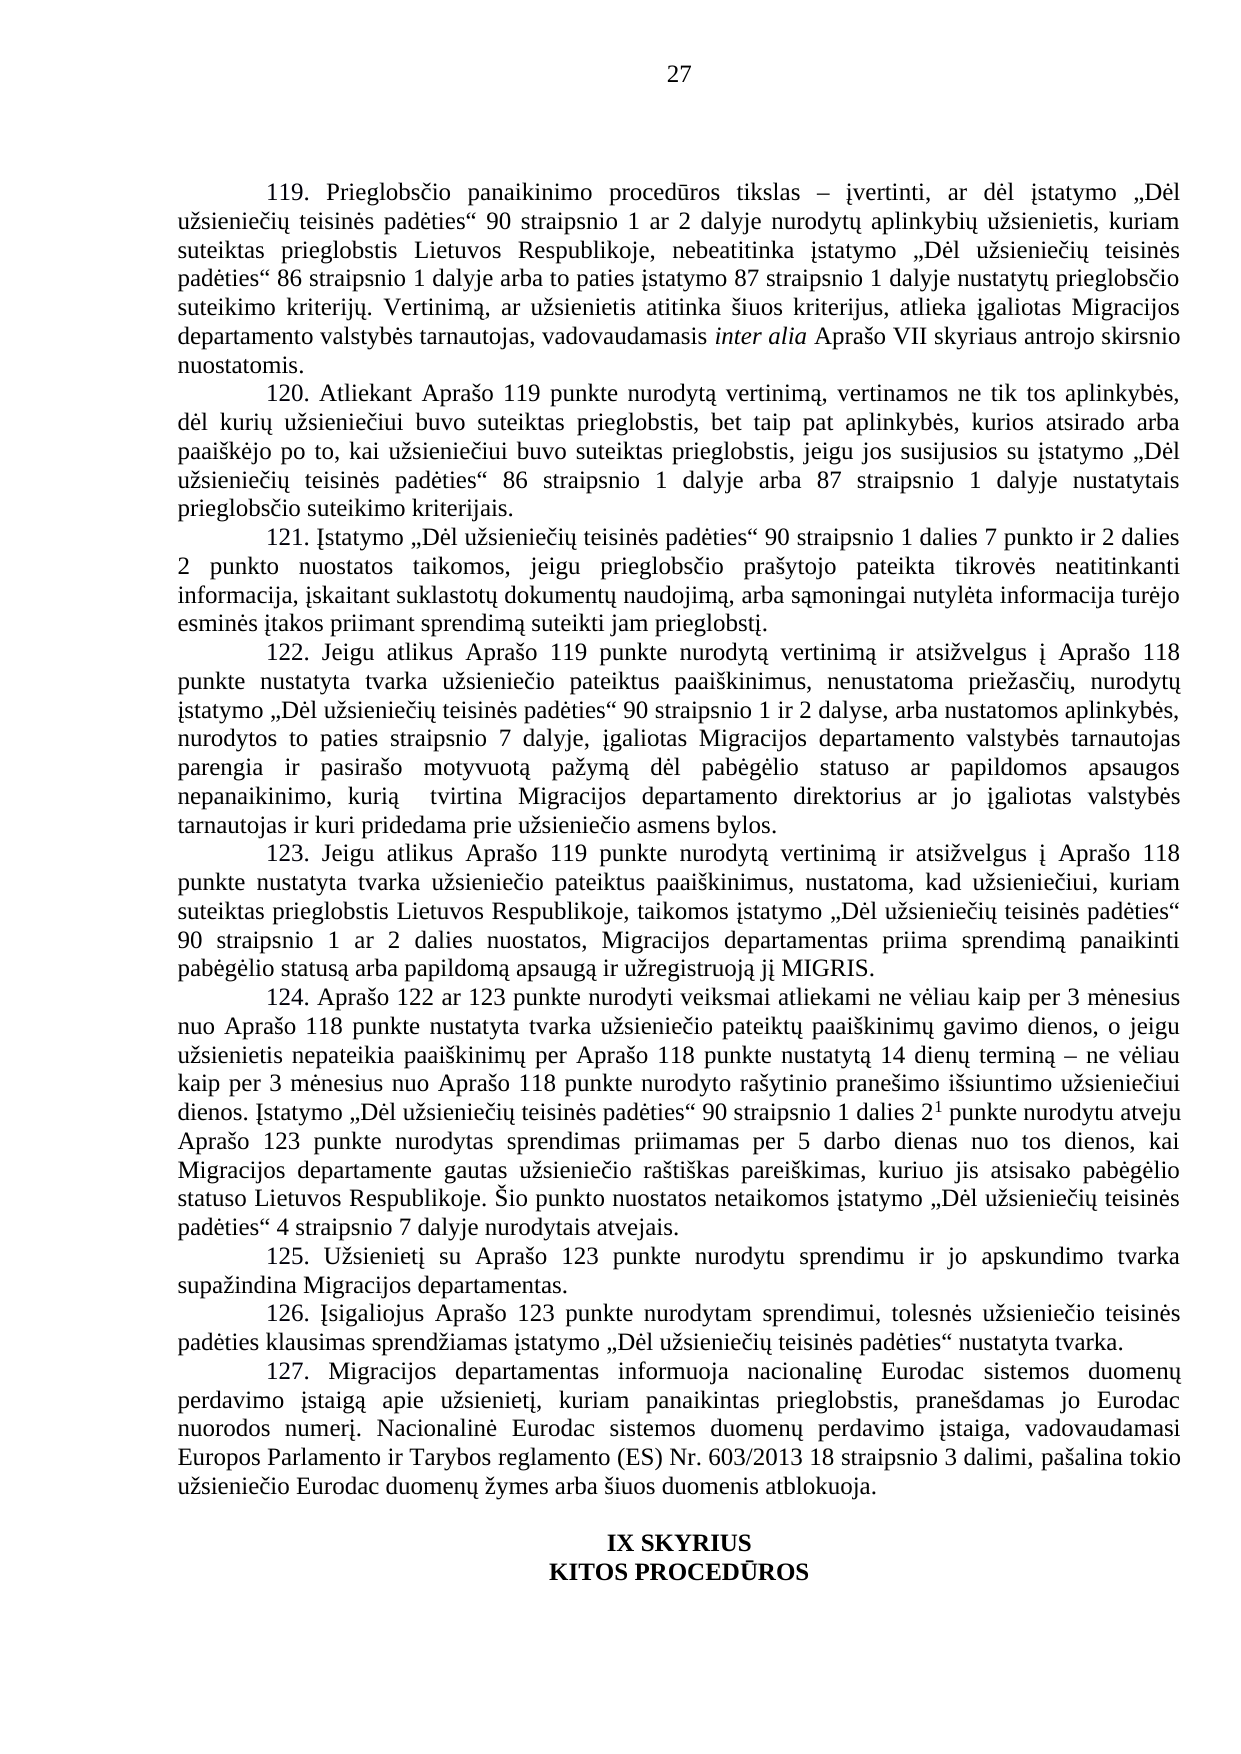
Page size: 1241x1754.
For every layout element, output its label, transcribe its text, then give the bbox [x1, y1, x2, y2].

text KITOS PROCEDŪROS [177, 1557, 1181, 1586]
text 125. Užsienietį su Aprašo 123 punkte nurodytu sprendimu ir jo apskundimo tvarka supažindina Migracijos departamentas. [177, 1241, 1181, 1298]
text 121. Įstatymo „Dėl užsieniečių teisinės padėties“ 90 straipsnio 1 dalies 7 punkto ir 2 dalies 2 punkto nuostatos taikomos, jeigu prieglobsčio prašytojo pateikta tikrovės neatitinkanti informacija, įskaitant suklastotų dokumentų naudojimą, arba sąmoningai nutylėta informacija turėjo esminės įtakos priimant sprendimą suteikti jam prieglobstį. [177, 522, 1181, 637]
text IX SKYRIUS [177, 1528, 1181, 1557]
text 120. Atliekant Aprašo 119 punkte nurodytą vertinimą, vertinamos ne tik tos aplinkybės, dėl kurių užsieniečiui buvo suteiktas prieglobstis, bet taip pat aplinkybės, kurios atsirado arba paaiškėjo po to, kai užsieniečiui buvo suteiktas prieglobstis, jeigu jos susijusios su įstatymo „Dėl užsieniečių teisinės padėties“ 86 straipsnio 1 dalyje arba 87 straipsnio 1 dalyje nustatytais prieglobsčio suteikimo kriterijais. [177, 378, 1181, 522]
text 122. Jeigu atlikus Aprašo 119 punkte nurodytą vertinimą ir atsižvelgus į Aprašo 118 punkte nustatyta tvarka užsieniečio pateiktus paaiškinimus, nenustatoma priežasčių, nurodytų įstatymo „Dėl užsieniečių teisinės padėties“ 90 straipsnio 1 ir 2 dalyse, arba nustatomos aplinkybės, nurodytos to paties straipsnio 7 dalyje, įgaliotas Migracijos departamento valstybės tarnautojas parengia ir pasirašo motyvuotą pažymą dėl pabėgėlio statuso ar papildomos apsaugos nepanaikinimo, kurią tvirtina Migracijos departamento direktorius ar jo įgaliotas valstybės tarnautojas ir kuri pridedama prie užsieniečio asmens bylos. [177, 637, 1181, 838]
text 123. Jeigu atlikus Aprašo 119 punkte nurodytą vertinimą ir atsižvelgus į Aprašo 118 punkte nustatyta tvarka užsieniečio pateiktus paaiškinimus, nustatoma, kad užsieniečiui, kuriam suteiktas prieglobstis Lietuvos Respublikoje, taikomos įstatymo „Dėl užsieniečių teisinės padėties“ 90 straipsnio 1 ar 2 dalies nuostatos, Migracijos departamentas priima sprendimą panaikinti pabėgėlio statusą arba papildomą apsaugą ir užregistruoją jį MIGRIS. [177, 838, 1181, 982]
text 124. Aprašo 122 ar 123 punkte nurodyti veiksmai atliekami ne vėliau kaip per 3 mėnesius nuo Aprašo 118 punkte nustatyta tvarka užsieniečio pateiktų paaiškinimų gavimo dienos, o jeigu užsienietis nepateikia paaiškinimų per Aprašo 118 punkte nustatytą 14 dienų terminą – ne vėliau kaip per 3 mėnesius nuo Aprašo 118 punkte nurodyto rašytinio pranešimo išsiuntimo užsieniečiui dienos. Įstatymo „Dėl užsieniečių teisinės padėties“ 90 straipsnio 1 dalies 21 punkte nurodytu atveju Aprašo 123 punkte nurodytas sprendimas priimamas per 5 darbo dienas nuo tos dienos, kai Migracijos departamente gautas užsieniečio raštiškas pareiškimas, kuriuo jis atsisako pabėgėlio statuso Lietuvos Respublikoje. Šio punkto nuostatos netaikomos įstatymo „Dėl užsieniečių teisinės padėties“ 4 straipsnio 7 dalyje nurodytais atvejais. [177, 982, 1181, 1241]
text 119. Prieglobsčio panaikinimo procedūros tikslas – įvertinti, ar dėl įstatymo „Dėl užsieniečių teisinės padėties“ 90 straipsnio 1 ar 2 dalyje nurodytų aplinkybių užsienietis, kuriam suteiktas prieglobstis Lietuvos Respublikoje, nebeatitinka įstatymo „Dėl užsieniečių teisinės padėties“ 86 straipsnio 1 dalyje arba to paties įstatymo 87 straipsnio 1 dalyje nustatytų prieglobsčio suteikimo kriterijų. Vertinimą, ar užsienietis atitinka šiuos kriterijus, atlieka įgaliotas Migracijos departamento valstybės tarnautojas, vadovaudamasis inter alia Aprašo VII skyriaus antrojo skirsnio nuostatomis. [177, 177, 1181, 378]
text 127. Migracijos departamentas informuoja nacionalinę Eurodac sistemos duomenų perdavimo įstaigą apie užsienietį, kuriam panaikintas prieglobstis, pranešdamas jo Eurodac nuorodos numerį. Nacionalinė Eurodac sistemos duomenų perdavimo įstaiga, vadovaudamasi Europos Parlamento ir Tarybos reglamento (ES) Nr. 603/2013 18 straipsnio 3 dalimi, pašalina tokio užsieniečio Eurodac duomenų žymes arba šiuos duomenis atblokuoja. [177, 1356, 1181, 1500]
text 126. Įsigaliojus Aprašo 123 punkte nurodytam sprendimui, tolesnės užsieniečio teisinės padėties klausimas sprendžiamas įstatymo „Dėl užsieniečių teisinės padėties“ nustatyta tvarka. [177, 1298, 1181, 1356]
